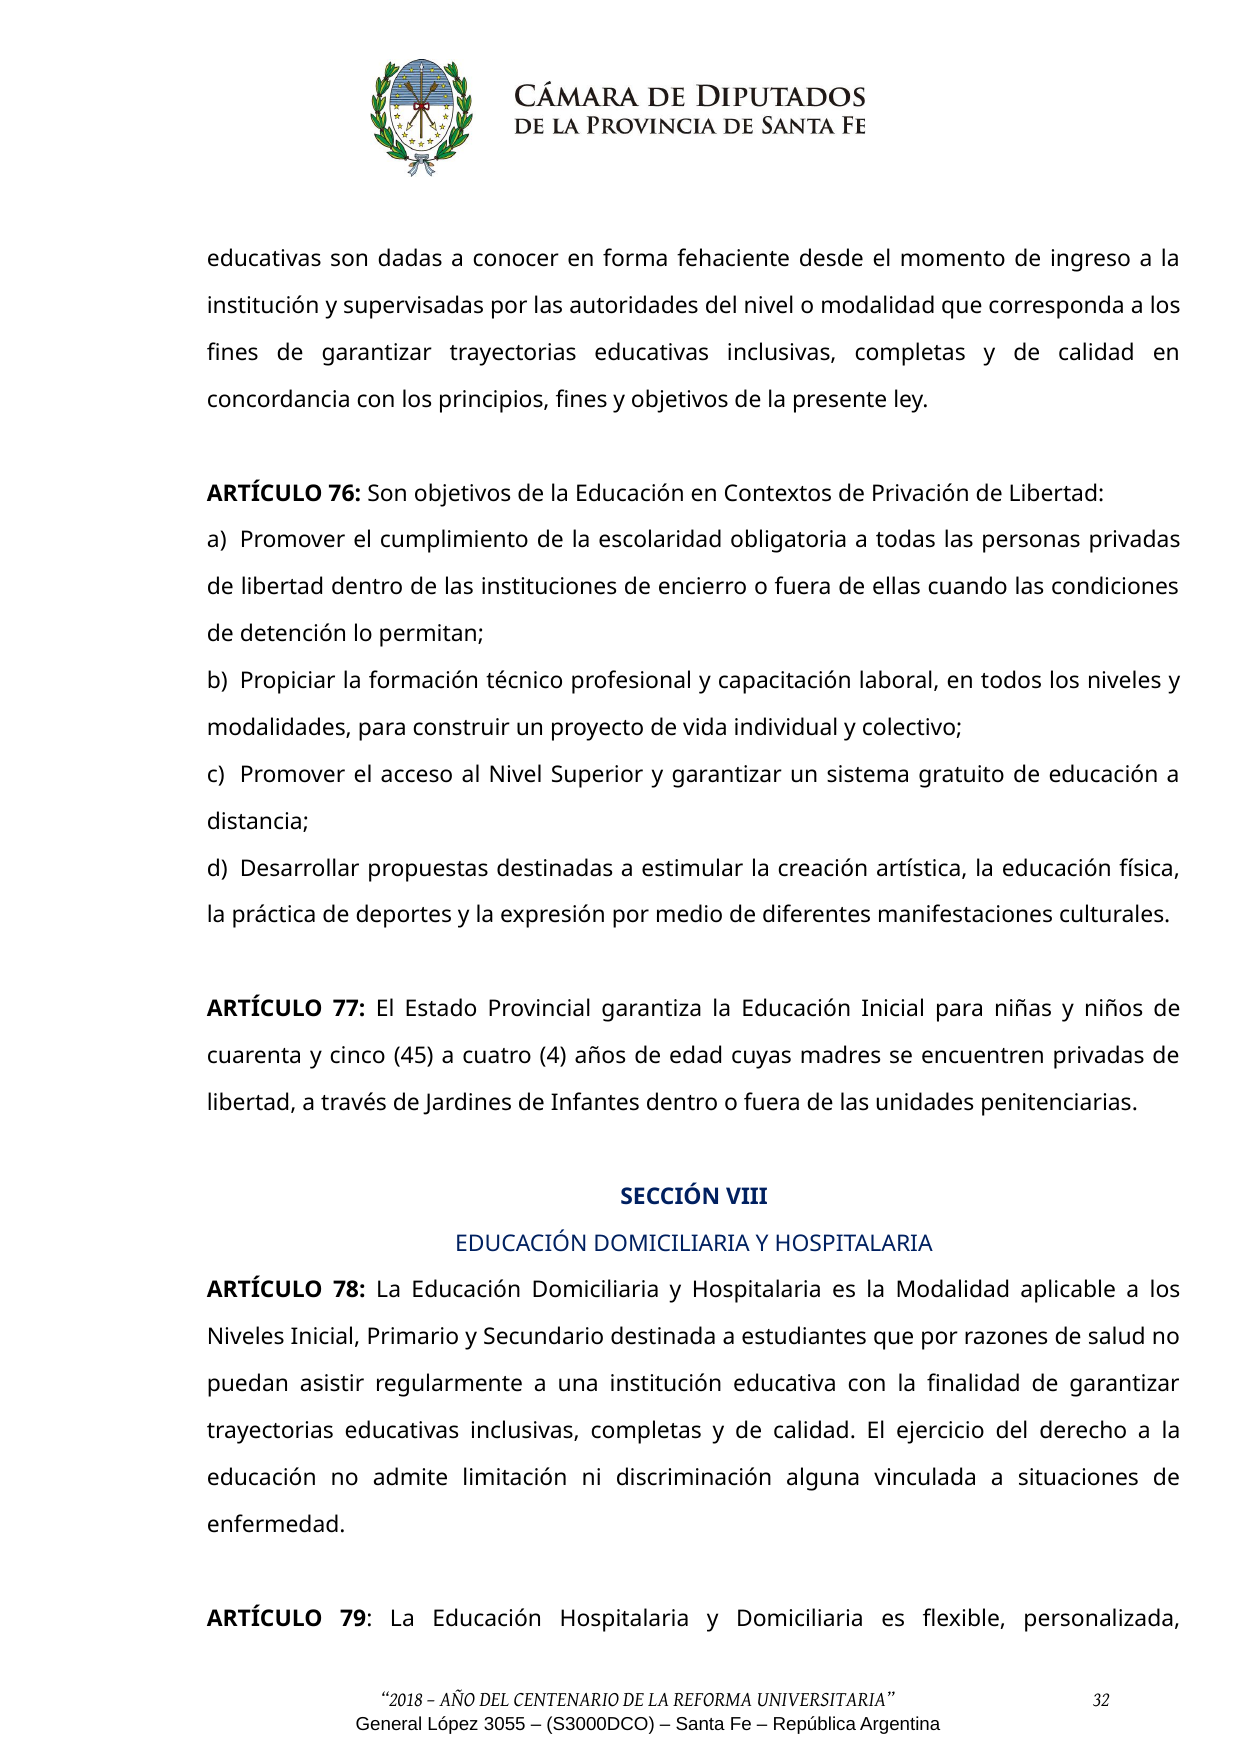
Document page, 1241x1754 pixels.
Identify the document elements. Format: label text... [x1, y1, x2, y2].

text ARTÍCULO 79: La Educación Hospitalaria y Domiciliaria es flexible, personalizada, [207, 1602, 1181, 1633]
list Propiciar la formación técnico profesional y capacitación laboral, en todos los niveles y modalidades, para construir un proyecto de vida individual y colectivo; [207, 664, 1181, 742]
picture [370, 59, 866, 181]
list Promover el acceso al Nivel Superior y garantizar un sistema gratuito de educación a distancia; [207, 758, 1181, 836]
text ARTÍCULO 78: La Educación Domiciliaria y Hospitalaria es la Modalidad aplicable a los Niveles Inicial, Primario y Secundario destinada a estudiantes que por razones de salud no puedan asistir regularmente a una institución educativa con la finalidad de garantizar trayectorias educativas inclusivas, completas y de calidad. El ejercicio del derecho a la educación no admite limitación ni discriminación alguna vinculada a situaciones de enfermedad. [207, 1273, 1181, 1539]
list Desarrollar propuestas destinadas a estimular la creación artística, la educación física, la práctica de deportes y la expresión por medio de diferentes manifestaciones culturales. [207, 852, 1181, 930]
list Promover el cumplimiento de la escolaridad obligatoria a todas las personas privadas de libertad dentro de las instituciones de encierro o fuera de ellas cuando las condiciones de detención lo permitan; [207, 523, 1181, 648]
text ARTÍCULO 76: Son objetivos de la Educación en Contextos de Privación de Libertad: [207, 477, 1181, 508]
subtitle EDUCACIÓN DOMICILIARIA Y HOSPITALARIA [207, 1227, 1181, 1258]
text educativas son dadas a conocer en forma fehaciente desde el momento de ingreso a la institución y supervisadas por las autoridades del nivel o modalidad que corresponda a los fines de garantizar trayectorias educativas inclusivas, completas y de calidad en concordancia con los principios, fines y objetivos de la presente ley. [207, 242, 1181, 414]
text ARTÍCULO 77: El Estado Provincial garantiza la Educación Inicial para niñas y niños de cuarenta y cinco (45) a cuatro (4) años de edad cuyas madres se encuentren privadas de libertad, a través de Jardines de Infantes dentro o fuera de las unidades penitenciarias. [207, 992, 1181, 1117]
subtitle SECCIÓN VIII [207, 1180, 1181, 1211]
